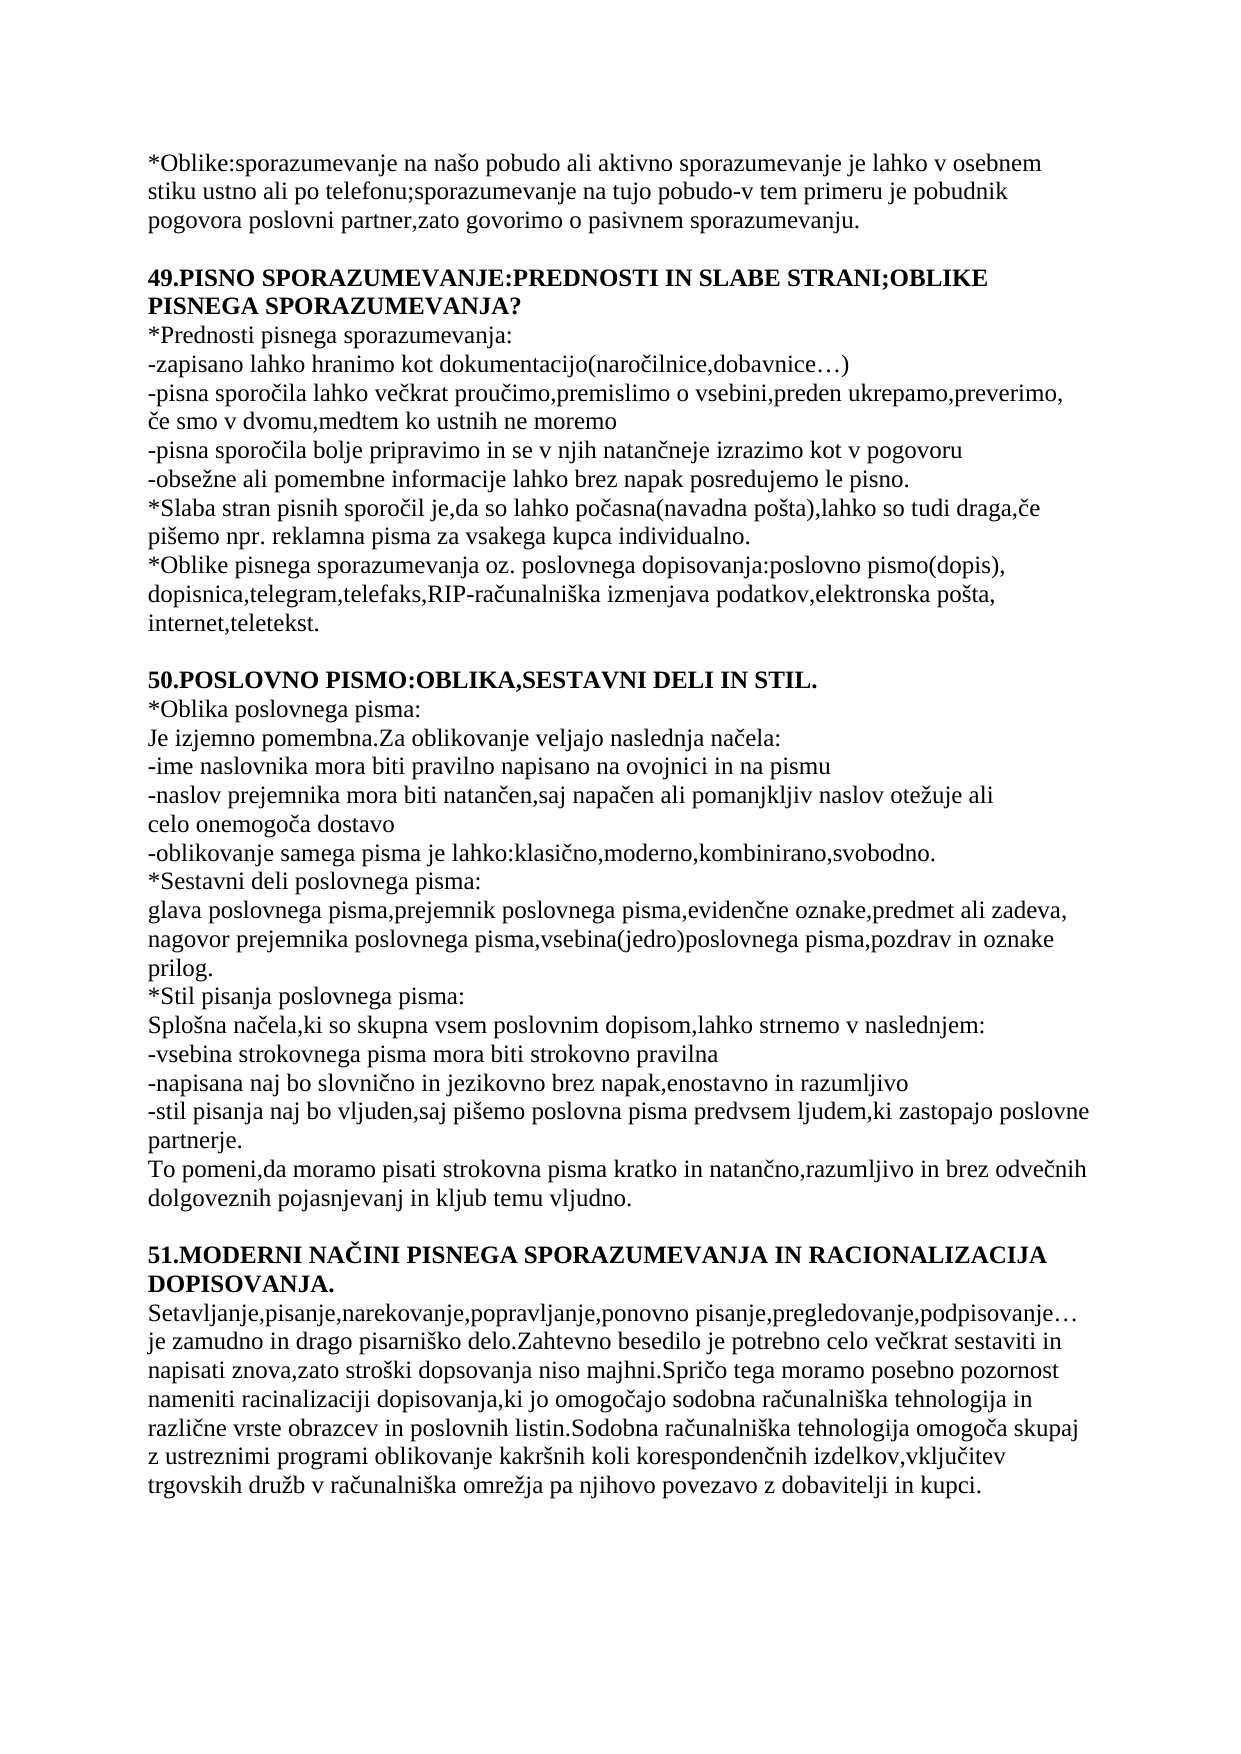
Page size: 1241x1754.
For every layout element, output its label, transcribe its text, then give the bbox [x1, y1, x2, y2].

text *Oblika poslovnega pisma: [148, 694, 1093, 723]
text Setavljanje,pisanje,narekovanje,popravljanje,ponovno pisanje,pregledovanje,podpisovanje… [148, 1298, 1093, 1326]
text prilog. [148, 953, 1093, 981]
text glava poslovnega pisma,prejemnik poslovnega pisma,evidenčne oznake,predmet ali zadeva, [148, 895, 1093, 924]
text 50.POSLOVNO PISMO:OBLIKA,SESTAVNI DELI IN STIL. [148, 665, 1093, 694]
text -zapisano lahko hranimo kot dokumentacijo(naročilnice,dobavnice…) [148, 349, 1093, 378]
text -obsežne ali pomembne informacije lahko brez napak posredujemo le pisno. [148, 464, 1093, 493]
text *Slaba stran pisnih sporočil je,da so lahko počasna(navadna pošta),lahko so tudi draga,če pišemo npr. reklamna pisma za vsakega kupca individualno. [148, 493, 1093, 550]
text -pisna sporočila bolje pripravimo in se v njih natančneje izrazimo kot v pogovoru [148, 435, 1093, 464]
text pogovora poslovni partner,zato govorimo o pasivnem sporazumevanju. [148, 205, 1093, 234]
text *Prednosti pisnega sporazumevanja: [148, 320, 1093, 349]
text To pomeni,da moramo pisati strokovna pisma kratko in natančno,razumljivo in brez odvečnih dolgoveznih pojasnjevanj in kljub temu vljudno. [148, 1154, 1093, 1211]
text -vsebina strokovnega pisma mora biti strokovno pravilna [148, 1039, 1093, 1068]
text *Oblike pisnega sporazumevanja oz. poslovnega dopisovanja:poslovno pismo(dopis), [148, 550, 1093, 579]
text Splošna načela,ki so skupna vsem poslovnim dopisom,lahko strnemo v naslednjem: [148, 1010, 1093, 1039]
text *Oblike:sporazumevanje na našo pobudo ali aktivno sporazumevanje je lahko v osebnem stiku ustno ali po telefonu;sporazumevanje na tujo pobudo-v tem primeru je pobudnik [148, 148, 1093, 205]
text -stil pisanja naj bo vljuden,saj pišemo poslovna pisma predvsem ljudem,ki zastopajo poslovne partnerje. [148, 1096, 1093, 1154]
text -pisna sporočila lahko večkrat proučimo,premislimo o vsebini,preden ukrepamo,preverimo, [148, 378, 1093, 406]
text -napisana naj bo slovnično in jezikovno brez napak,enostavno in razumljivo [148, 1068, 1093, 1096]
text 51.MODERNI NAČINI PISNEGA SPORAZUMEVANJA IN RACIONALIZACIJA [148, 1240, 1093, 1269]
text nagovor prejemnika poslovnega pisma,vsebina(jedro)poslovnega pisma,pozdrav in oznake [148, 924, 1093, 953]
text -ime naslovnika mora biti pravilno napisano na ovojnici in na pismu [148, 751, 1093, 780]
text -naslov prejemnika mora biti natančen,saj napačen ali pomanjkljiv naslov otežuje ali [148, 780, 1093, 809]
text napisati znova,zato stroški dopsovanja niso majhni.Spričo tega moramo posebno pozornost nameniti racinalizaciji dopisovanja,ki jo omogočajo sodobna računalniška tehnologija in različne vrste obrazcev in poslovnih listin.Sodobna računalniška tehnologija omogoča skupaj z ustreznimi programi oblikovanje kakršnih koli korespondenčnih izdelkov,vključitev trgovskih družb v računalniška omrežja pa njihovo povezavo z dobavitelji in kupci. [148, 1355, 1093, 1499]
text celo onemogoča dostavo [148, 809, 1093, 838]
text *Stil pisanja poslovnega pisma: [148, 981, 1093, 1010]
text 49.PISNO SPORAZUMEVANJE:PREDNOSTI IN SLABE STRANI;OBLIKE [148, 263, 1093, 291]
text DOPISOVANJA. [148, 1269, 1093, 1298]
text PISNEGA SPORAZUMEVANJA? [148, 291, 1093, 320]
text *Sestavni deli poslovnega pisma: [148, 866, 1093, 895]
text Je izjemno pomembna.Za oblikovanje veljajo naslednja načela: [148, 723, 1093, 751]
text je zamudno in drago pisarniško delo.Zahtevno besedilo je potrebno celo večkrat sestaviti in [148, 1326, 1093, 1355]
text internet,teletekst. [148, 608, 1093, 636]
text dopisnica,telegram,telefaks,RIP-računalniška izmenjava podatkov,elektronska pošta, [148, 579, 1093, 608]
text -oblikovanje samega pisma je lahko:klasično,moderno,kombinirano,svobodno. [148, 838, 1093, 866]
text če smo v dvomu,medtem ko ustnih ne moremo [148, 406, 1093, 435]
